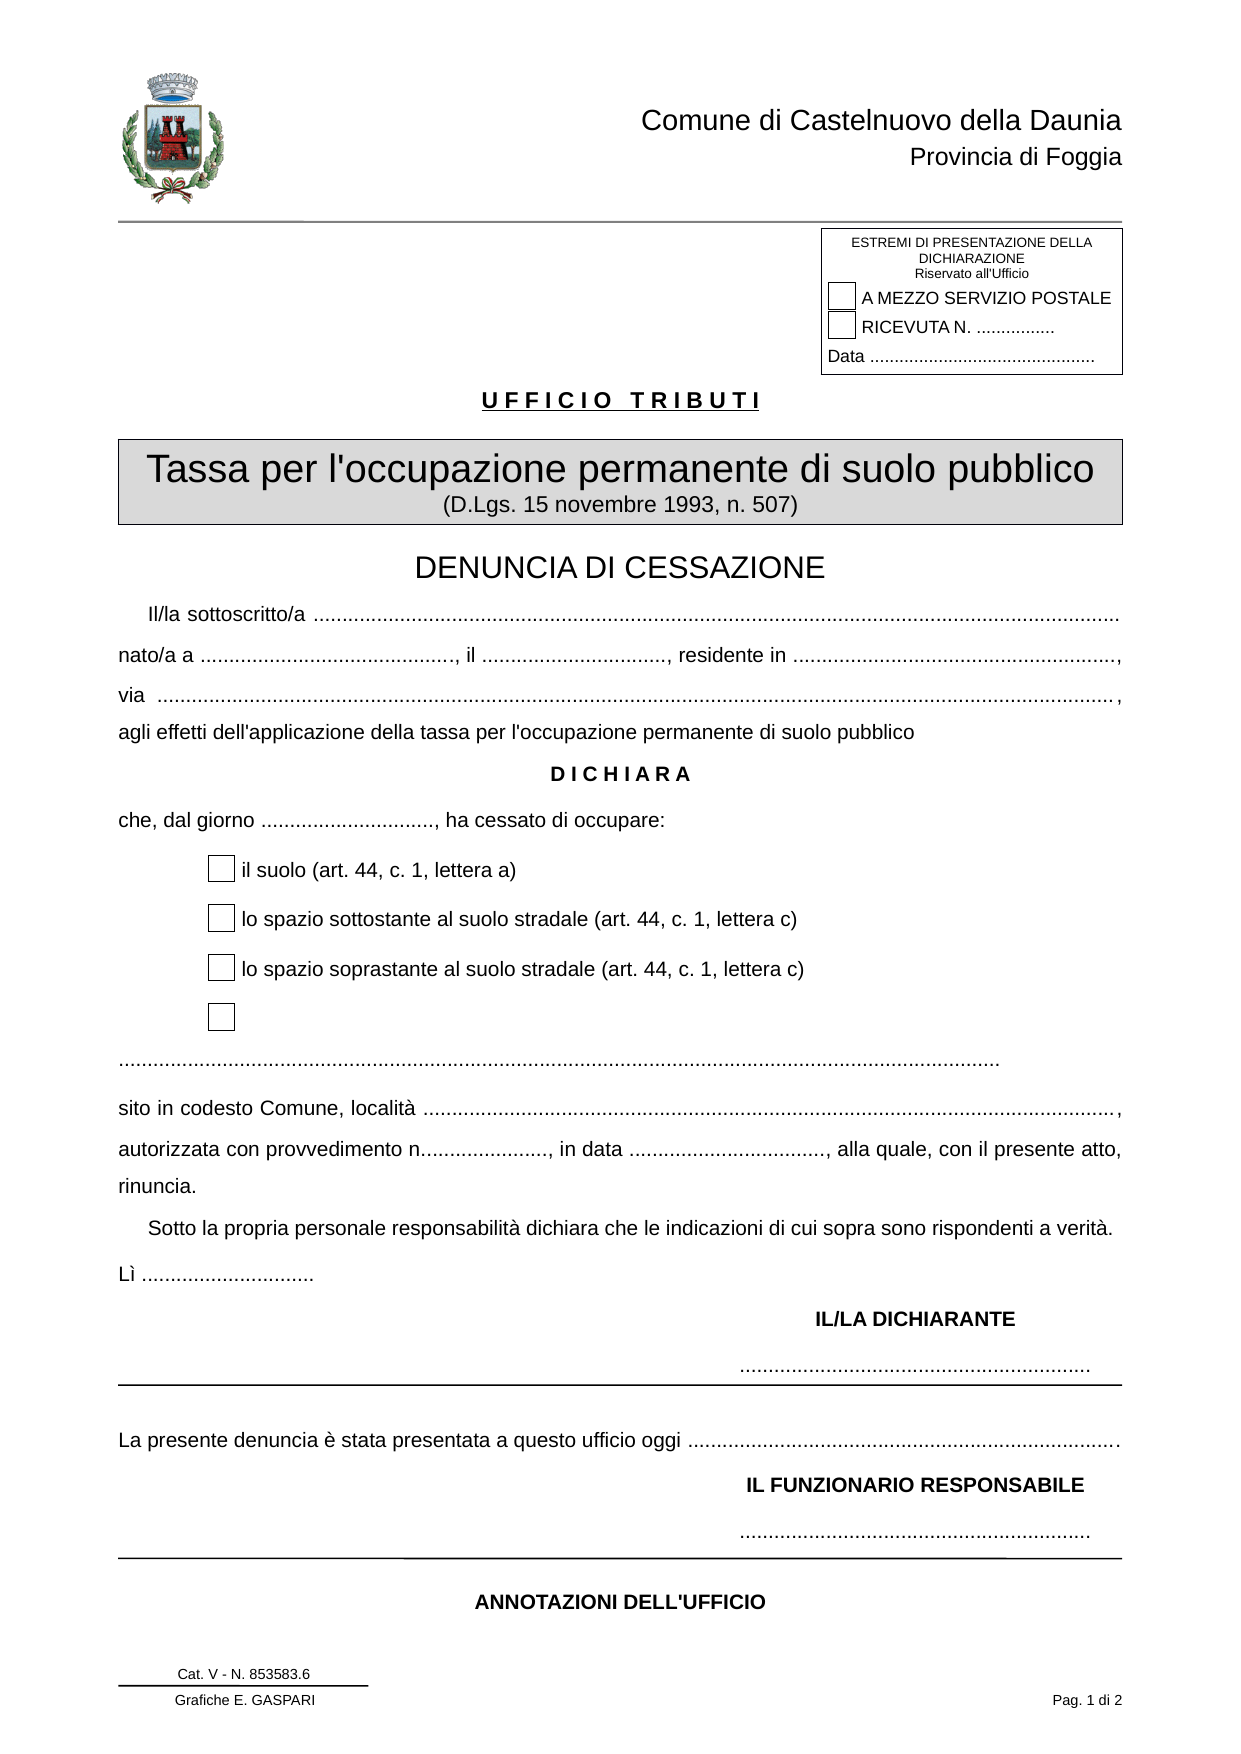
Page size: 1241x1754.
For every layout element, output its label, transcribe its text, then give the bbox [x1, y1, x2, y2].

picture [122, 73, 224, 204]
subtitle U F F I C I O T R I B U T I [118, 387, 1122, 413]
text Lì .............................. [118, 1258, 1122, 1287]
text ......................................................................................................................................................... [118, 1002, 1122, 1071]
text il suolo (art. 44, c. 1, lettera a) [118, 854, 1122, 883]
subtitle ANNOTAZIONI DELL'UFFICIO [118, 1590, 1122, 1614]
text sito in codesto Comune, località ........................................................................................................................, autorizzata con provvedimento n......................, in data .................................., alla quale, con il presente atto, rinuncia. [118, 1092, 1122, 1197]
text lo spazio sottostante al suolo stradale (art. 44, c. 1, lettera c) [118, 903, 1122, 932]
text Sotto la propria personale responsabilità dichiara che le indicazioni di cui sopra sono rispondenti a verità. [118, 1216, 1122, 1240]
table_header Tassa per l'occupazione permanente di suolo pubblico (D.Lgs. 15 novembre 1993, n. 507) [119, 440, 1122, 523]
text Comune di Castelnuovo della Daunia [224, 103, 1122, 137]
text che, dal giorno .............................., ha cessato di occupare: [118, 804, 1122, 833]
text IL/LA DICHIARANTE [709, 1307, 1122, 1331]
text ............................................................. [709, 1515, 1122, 1544]
text Provincia di Foggia [224, 142, 1122, 171]
table_header [118, 228, 821, 374]
text lo spazio soprastante al suolo stradale (art. 44, c. 1, lettera c) [118, 953, 1122, 981]
table_header ESTREMI DI PRESENTAZIONE DELLA DICHIARAZIONE Riservato all'Ufficio A MEZZO SERVIZIO POSTALE RICEVUTA N. ................ Data .............................................. [822, 229, 1122, 374]
subtitle DENUNCIA DI CESSAZIONE [118, 549, 1122, 585]
subtitle IL FUNZIONARIO RESPONSABILE [709, 1473, 1122, 1497]
subtitle D I C H I A R A [118, 762, 1122, 786]
text Il/la sottoscritto/a ............................................................................................................................................ nato/a a ............................................, il ................................, residente in ........................................................, via ......................................................................................................................................................................, agli effetti dell'applicazione della tassa per l'occupazione permanente di suolo pubblico [118, 598, 1122, 744]
text La presente denuncia è stata presentata a questo ufficio oggi ........................................................................... [118, 1424, 1122, 1453]
text ............................................................. [709, 1349, 1122, 1378]
